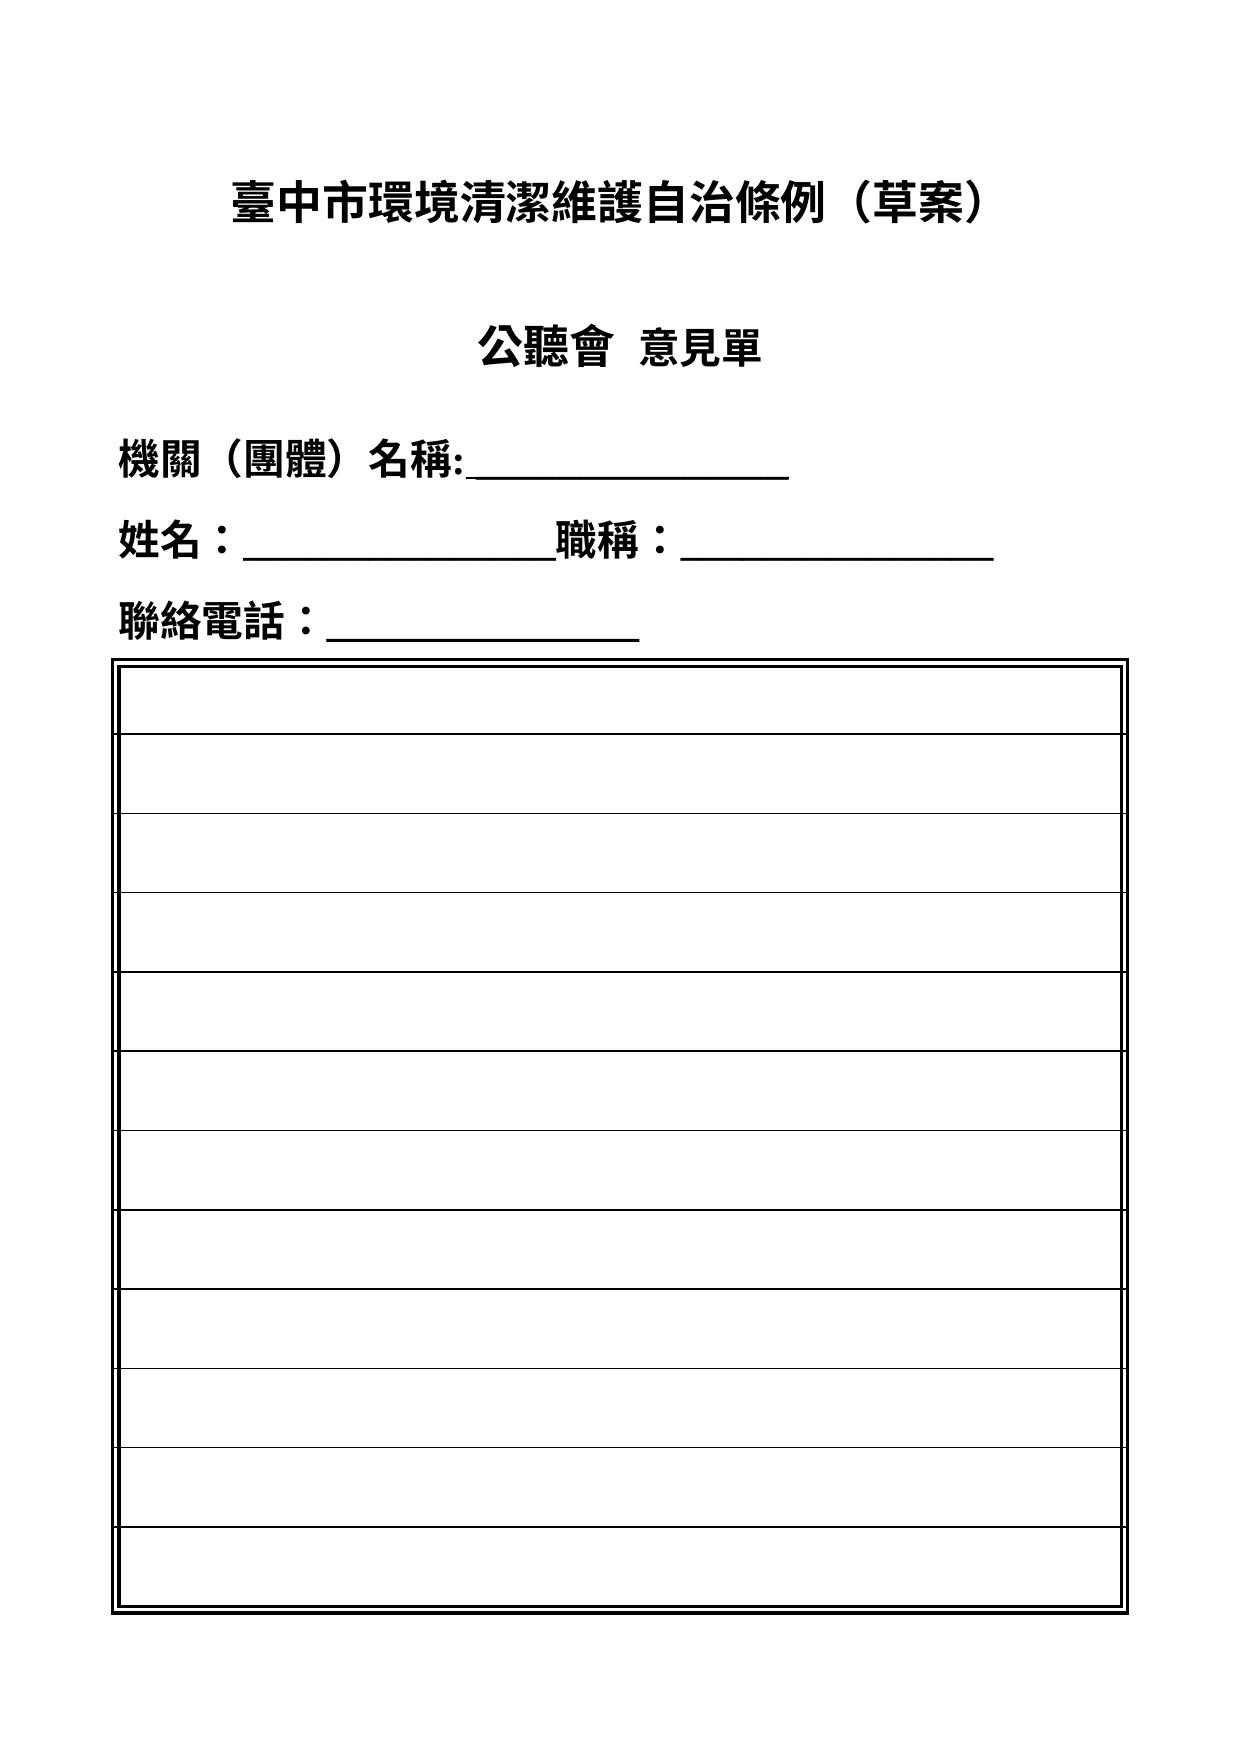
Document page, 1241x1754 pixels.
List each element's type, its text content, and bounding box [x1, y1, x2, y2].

table_header [116, 661, 1124, 733]
table_cell [121, 735, 1120, 812]
table_cell [121, 973, 1120, 1050]
table_cell [121, 893, 1120, 971]
table_cell [121, 1131, 1120, 1209]
table_cell [121, 1448, 1120, 1526]
table_cell [121, 1211, 1120, 1288]
table_cell [121, 814, 1120, 892]
text 公聽會 意見單 [118, 271, 1122, 396]
table_header [121, 668, 1120, 733]
text 姓名：_______________職稱：_______________ [118, 496, 1122, 558]
text 機關（團體）名稱: _______________ [118, 414, 1122, 477]
table_cell [121, 1528, 1120, 1605]
table_cell [121, 1052, 1120, 1129]
table_cell [121, 1369, 1120, 1447]
table_cell [121, 1290, 1120, 1367]
text 臺中市環境清潔維護自治條例（草案） [118, 127, 1122, 252]
text 聯絡電話：_______________ [118, 577, 1122, 639]
